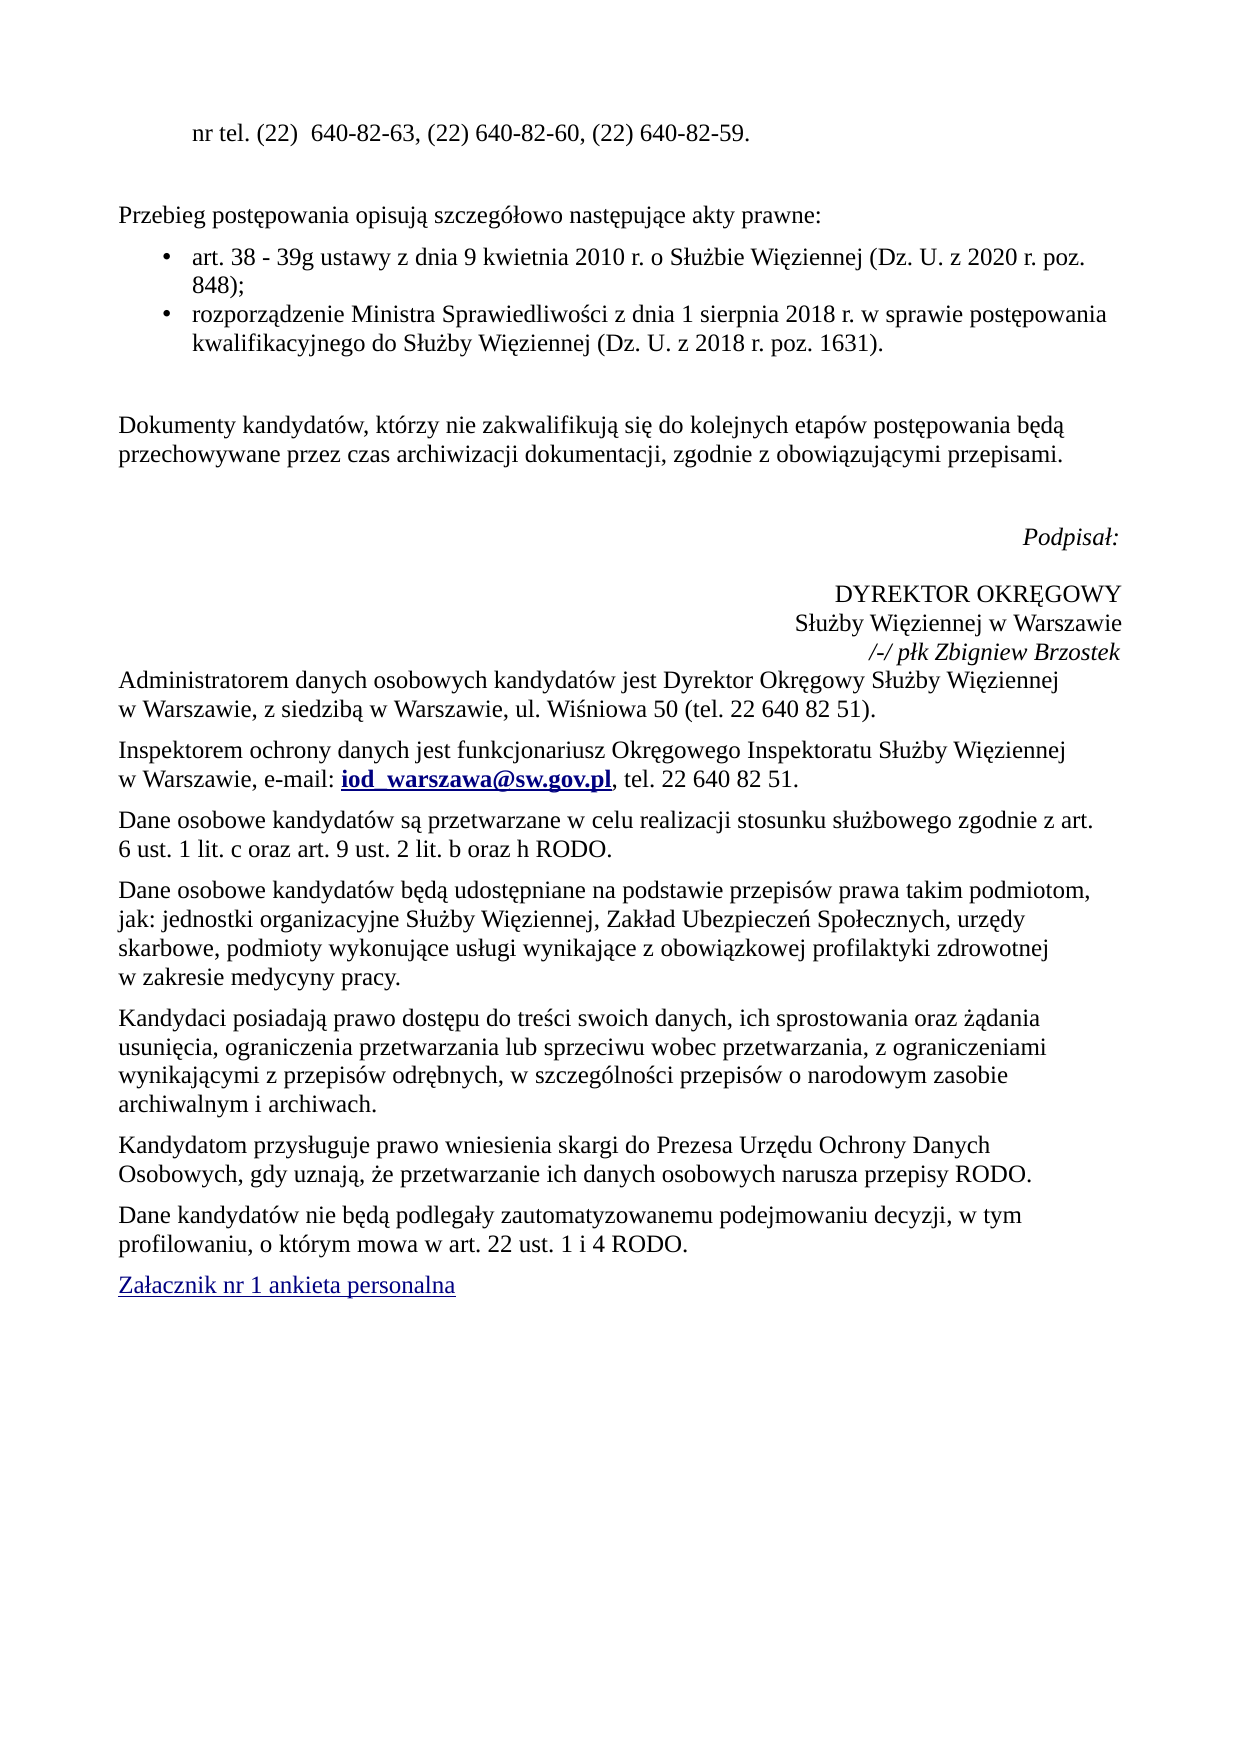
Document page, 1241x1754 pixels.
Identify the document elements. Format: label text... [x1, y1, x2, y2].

text Przebieg postępowania opisują szczegółowo następujące akty prawne: [118, 201, 1122, 229]
list nr tel. (22) 640-82-63, (22) 640-82-60, (22) 640-82-59. [162, 118, 1122, 147]
list rozporządzenie Ministra Sprawiedliwości z dnia 1 sierpnia 2018 r. w sprawie postępowania kwalifikacyjnego do Służby Więziennej (Dz. U. z 2018 r. poz. 1631). [162, 299, 1122, 357]
text Podpisał: [339, 522, 1122, 551]
text Dane osobowe kandydatów będą udostępniane na podstawie przepisów prawa takim podmiotom, jak: jednostki organizacyjne Służby Więziennej, Zakład Ubezpieczeń Społecznych, urzędy skarbowe, podmioty wykonujące usługi wynikające z obowiązkowej profilaktyki zdrowotnej w zakresie medycyny pracy. [118, 876, 1122, 991]
text Administratorem danych osobowych kandydatów jest Dyrektor Okręgowy Służby Więziennej w Warszawie, z siedzibą w Warszawie, ul. Wiśniowa 50 (tel. 22 640 82 51). [118, 666, 1122, 723]
text DYREKTOR OKRĘGOWY [339, 579, 1122, 608]
text Dane osobowe kandydatów są przetwarzane w celu realizacji stosunku służbowego zgodnie z art. 6 ust. 1 lit. c oraz art. 9 ust. 2 lit. b oraz h RODO. [118, 806, 1122, 863]
text Załacznik nr 1 ankieta personalna [118, 1271, 1122, 1299]
text Inspektorem ochrony danych jest funkcjonariusz Okręgowego Inspektoratu Służby Więziennej w Warszawie, e-mail: iod_warszawa@sw.gov.pl, tel. 22 640 82 51. [118, 736, 1122, 793]
text Kandydatom przysługuje prawo wniesienia skargi do Prezesa Urzędu Ochrony Danych Osobowych, gdy uznają, że przetwarzanie ich danych osobowych narusza przepisy RODO. [118, 1131, 1122, 1188]
text Służby Więziennej w Warszawie [339, 608, 1122, 637]
text /-/ płk Zbigniew Brzostek [339, 637, 1122, 666]
text Kandydaci posiadają prawo dostępu do treści swoich danych, ich sprostowania oraz żądania usunięcia, ograniczenia przetwarzania lub sprzeciwu wobec przetwarzania, z ograniczeniami wynikającymi z przepisów odrębnych, w szczególności przepisów o narodowym zasobie archiwalnym i archiwach. [118, 1003, 1122, 1118]
list art. 38 - 39g ustawy z dnia 9 kwietnia 2010 r. o Służbie Więziennej (Dz. U. z 2020 r. poz. 848); [162, 242, 1122, 299]
text Dokumenty kandydatów, którzy nie zakwalifikują się do kolejnych etapów postępowania będą przechowywane przez czas archiwizacji dokumentacji, zgodnie z obowiązującymi przepisami. [118, 411, 1122, 468]
text Dane kandydatów nie będą podlegały zautomatyzowanemu podejmowaniu decyzji, w tym profilowaniu, o którym mowa w art. 22 ust. 1 i 4 RODO. [118, 1201, 1122, 1258]
